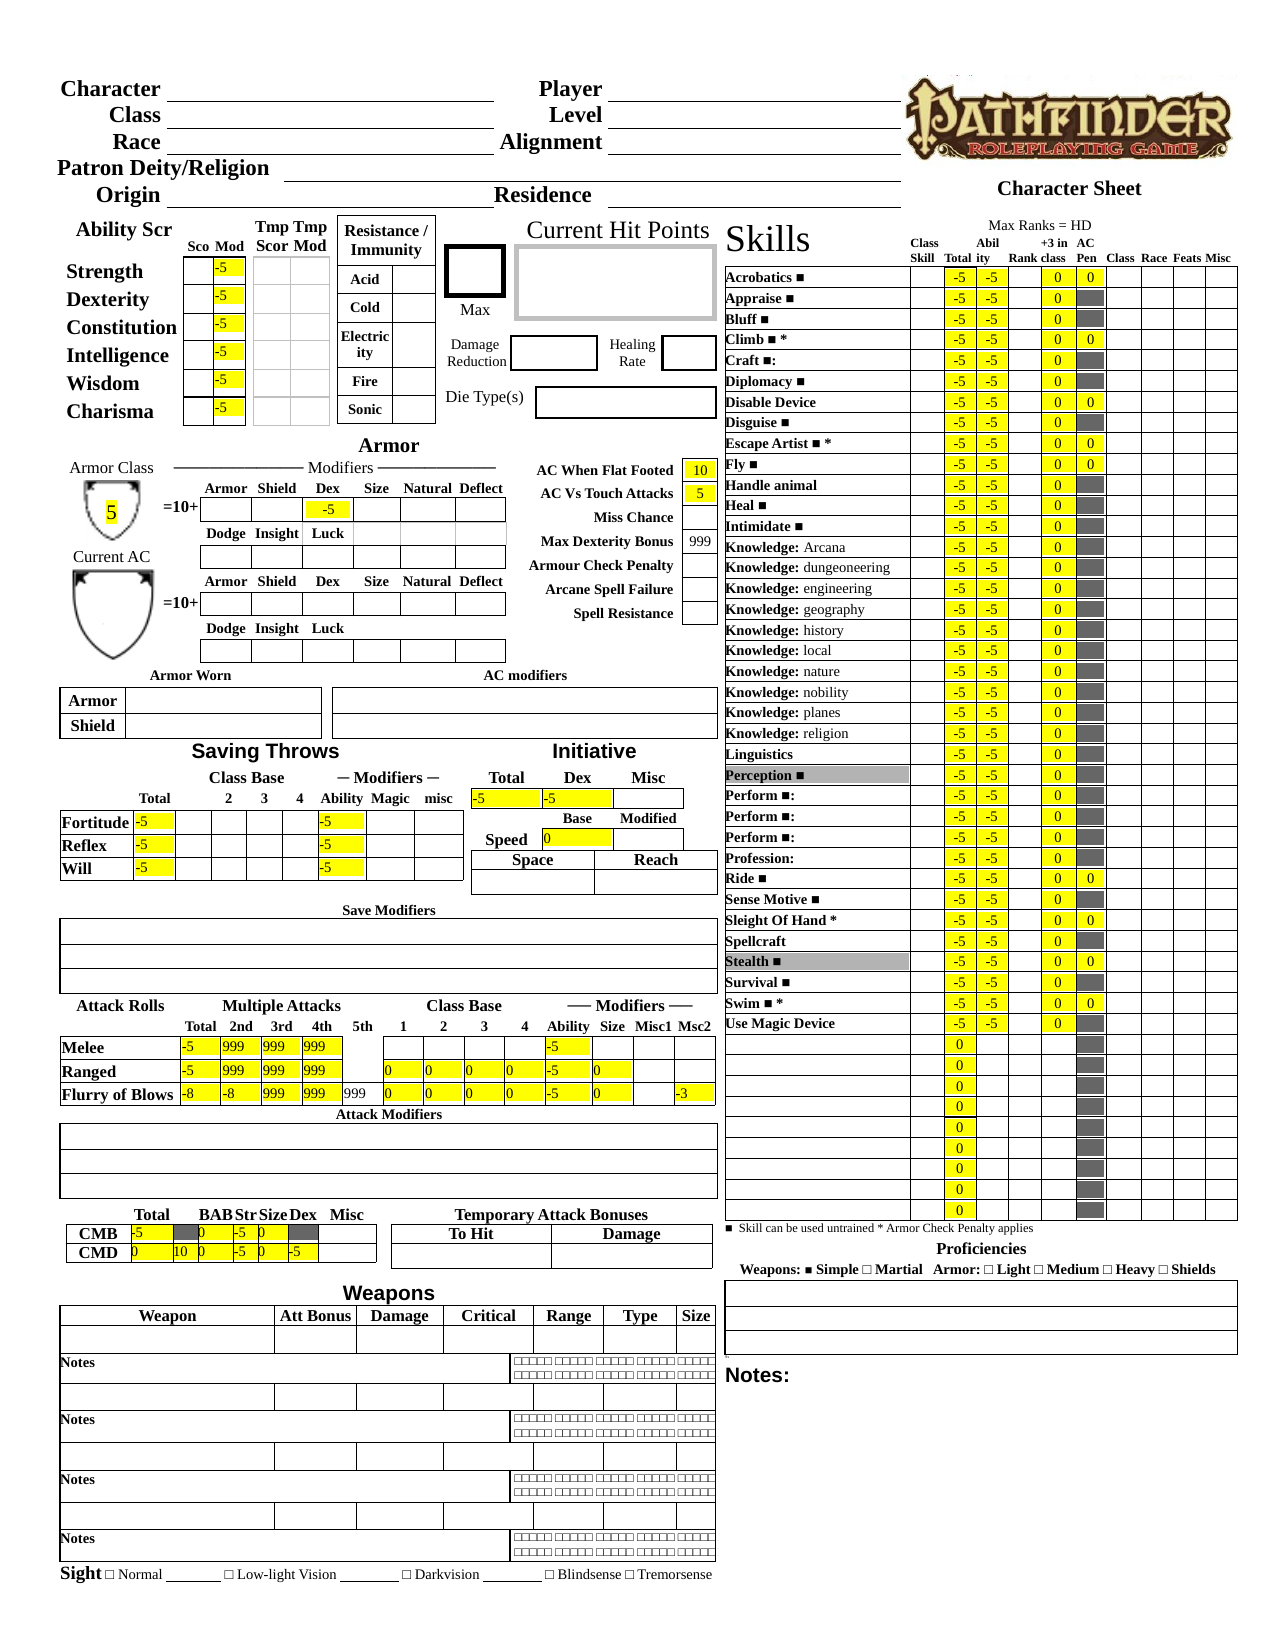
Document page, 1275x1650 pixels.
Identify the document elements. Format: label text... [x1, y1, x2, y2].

table_cell -999 [303, 1083, 342, 1105]
table_cell [1042, 1180, 1076, 1199]
table_cell [247, 858, 282, 880]
table_cell [1206, 599, 1237, 619]
table_cell [911, 661, 944, 681]
table_cell [357, 1443, 443, 1469]
table_cell Residence [494, 182, 608, 207]
table_cell -8 [221, 1083, 261, 1105]
table_cell -5 [546, 1083, 592, 1105]
table_cell [333, 714, 717, 738]
table_header Armor Worn [60, 664, 321, 687]
table_cell [354, 498, 400, 521]
table_cell [683, 578, 717, 601]
table_cell [1107, 641, 1141, 660]
table_cell [911, 599, 944, 619]
table_cell [1142, 330, 1173, 349]
table_cell [1107, 267, 1141, 287]
table_cell [1206, 516, 1237, 536]
table_cell misc [414, 788, 463, 810]
table_header Weapon [61, 1306, 274, 1325]
table_cell Size [592, 1016, 633, 1036]
table_cell [61, 1443, 274, 1469]
table_cell [564, 321, 717, 335]
table_cell Level [494, 101, 608, 128]
table_cell [1107, 1138, 1141, 1158]
table_cell [1009, 1180, 1041, 1199]
table_cell -5 [319, 835, 366, 857]
table_cell -5 [134, 858, 175, 880]
table_cell Disable Device [726, 392, 910, 412]
table_cell Insight [251, 522, 302, 545]
table_cell [176, 858, 211, 880]
table_cell [1042, 1035, 1076, 1054]
table_cell [1142, 641, 1173, 660]
table_cell [1042, 1097, 1076, 1116]
table_cell Rank [1008, 235, 1041, 266]
table_cell [303, 640, 353, 662]
table_cell Perform ■: [726, 827, 910, 847]
table_cell [201, 498, 251, 521]
table_cell Flurry of Blows [61, 1083, 180, 1105]
table_cell [1174, 599, 1205, 619]
table_cell [1206, 1076, 1237, 1096]
table_cell [1174, 661, 1205, 681]
table_header Multiple Attacks [180, 994, 383, 1016]
table_header Space [472, 851, 594, 869]
table_cell 0 [424, 1083, 464, 1105]
table_cell [1206, 1055, 1237, 1075]
table_cell [1142, 1014, 1173, 1033]
table_header Sco [183, 215, 213, 256]
table_cell [126, 688, 321, 713]
table_cell [1174, 579, 1205, 598]
table_cell Feats [1173, 235, 1205, 266]
table_cell [911, 1035, 944, 1054]
table_cell Abil ity [976, 235, 1008, 266]
table_cell [252, 640, 302, 662]
table_cell [1009, 454, 1041, 474]
table_cell [252, 546, 302, 568]
table_header Initiative [471, 739, 717, 766]
table_cell Size [353, 570, 400, 592]
table_cell [1142, 433, 1173, 453]
table_cell Knowledge: planes [726, 703, 910, 722]
table_cell [354, 593, 400, 615]
table_cell Knowledge: history [726, 620, 910, 639]
picture [901, 75, 1238, 168]
table_cell □□□□□ □□□□□ □□□□□ □□□□□ □□□□□ □□□□□ □□□□□ □□□□□ □□□□□ □□□□□ [511, 1354, 715, 1382]
table_cell [726, 1159, 910, 1178]
table_cell [604, 1503, 676, 1529]
table_cell □□□□□ □□□□□ □□□□□ □□□□□ □□□□□ □□□□□ □□□□□ □□□□□ □□□□□ □□□□□ [511, 1411, 715, 1442]
table_cell [1107, 786, 1141, 805]
table_cell [1107, 433, 1141, 453]
table_cell [61, 969, 717, 993]
table_cell [176, 835, 211, 857]
table_cell [354, 523, 400, 545]
table_cell [634, 1060, 674, 1082]
table_cell [1009, 537, 1041, 557]
table_cell [163, 570, 200, 592]
table_cell [726, 1138, 910, 1158]
table_cell [552, 1244, 712, 1267]
table_cell [1142, 703, 1173, 722]
table_cell [1142, 1035, 1173, 1054]
table_cell -5 [546, 1037, 592, 1059]
table_cell [275, 1326, 356, 1353]
table_cell Knowledge: geography [726, 599, 910, 619]
table_header Total [131, 1204, 173, 1223]
table_header [1137, 215, 1173, 235]
table_cell Armour Check Penalty [506, 553, 682, 577]
table_cell [1009, 516, 1041, 536]
table_cell [1142, 972, 1173, 992]
table_cell =10+ [163, 497, 200, 522]
table_cell Knowledge: religion [726, 724, 910, 743]
table_cell Natural [400, 480, 455, 497]
table_cell Acrobatics ■ [726, 267, 910, 287]
table_cell [1009, 703, 1041, 722]
table_cell Msc2 [674, 1016, 715, 1036]
table_cell -5 [214, 370, 245, 396]
table_cell [1142, 744, 1173, 764]
table_cell [1142, 371, 1173, 391]
table_cell Misc [1205, 235, 1237, 266]
table_header [449, 249, 501, 293]
table_cell [1107, 330, 1141, 349]
table_cell [1107, 1076, 1141, 1096]
table_cell [401, 523, 455, 545]
table_cell [1009, 661, 1041, 681]
table_cell [911, 454, 944, 474]
table_cell [1174, 1097, 1205, 1116]
table_cell Strength [65, 256, 183, 284]
table_cell Luck [302, 616, 353, 639]
table_cell [726, 1180, 910, 1199]
table_cell 5 [60, 477, 163, 547]
table_header Size [677, 1306, 715, 1325]
table_cell [1206, 350, 1237, 370]
table_cell [343, 1036, 383, 1082]
table_cell [415, 811, 463, 833]
table_cell 0 [593, 1083, 633, 1105]
table_cell [319, 1244, 376, 1262]
table_cell [167, 102, 494, 128]
table_cell [1107, 1055, 1141, 1075]
table_cell □□□□□ □□□□□ □□□□□ □□□□□ □□□□□ □□□□□ □□□□□ □□□□□ □□□□□ □□□□□ [511, 1471, 715, 1502]
table_cell Speed [471, 828, 542, 850]
table_cell [1206, 972, 1237, 992]
table_cell [184, 370, 213, 396]
text Character Sheet [901, 176, 1237, 200]
table_cell Knowledge: nature [726, 661, 910, 681]
table_header Str [234, 1204, 258, 1223]
table_cell [212, 858, 246, 880]
table_cell [534, 1503, 603, 1529]
table_cell [1107, 848, 1141, 868]
table_cell -999 [343, 1083, 383, 1105]
table_cell 0 [543, 829, 613, 850]
table_cell [1174, 558, 1205, 577]
table_cell [911, 1076, 944, 1096]
table_cell [1009, 579, 1041, 598]
table_header Att Bonus [275, 1306, 356, 1325]
table_cell Cold [338, 294, 392, 322]
table_cell [61, 1384, 274, 1410]
table_cell [911, 786, 944, 805]
table_cell [1107, 537, 1141, 557]
table_cell [726, 1097, 910, 1116]
table_cell 999 [683, 530, 717, 553]
table_cell [444, 1384, 533, 1410]
table_cell -5 [214, 398, 245, 424]
table_cell [1042, 1076, 1076, 1096]
table_cell Armor [200, 480, 251, 497]
table_cell [1107, 309, 1141, 329]
table_cell Appraise ■ [726, 288, 910, 308]
table_header Critical [444, 1306, 533, 1325]
table_cell Die Type(s) [444, 386, 535, 419]
table_cell [1009, 724, 1041, 743]
table_cell -5 [319, 811, 366, 833]
table_cell [303, 593, 353, 615]
table_cell -5 [319, 858, 366, 880]
table_cell [911, 1180, 944, 1199]
table_cell Deflect [455, 570, 506, 592]
table_cell [977, 1097, 1008, 1116]
table_cell Survival ■ [726, 972, 910, 992]
table_cell [1107, 827, 1141, 847]
table_cell [1107, 288, 1141, 308]
table_cell 2 [423, 1016, 464, 1036]
table_cell -5 [214, 314, 245, 340]
table_cell [322, 713, 332, 738]
table_cell [1009, 972, 1041, 992]
table_cell [1206, 1014, 1237, 1033]
table_cell [212, 811, 246, 833]
table_cell [1206, 682, 1237, 702]
table_cell [1142, 537, 1173, 557]
table_cell [1174, 288, 1205, 308]
table_cell [1107, 392, 1141, 412]
table_cell [1042, 1138, 1076, 1158]
table_header [60, 215, 337, 433]
table_cell [1174, 1076, 1205, 1096]
table_cell =10+ [163, 593, 200, 616]
table_header To Hit [392, 1225, 551, 1243]
table_cell [1174, 1200, 1205, 1220]
table_cell [275, 1384, 356, 1410]
table_cell [254, 398, 290, 424]
table_cell [1206, 413, 1237, 432]
table_cell -999 [303, 1060, 342, 1082]
table_cell [1174, 703, 1205, 722]
table_cell [1009, 910, 1041, 930]
table_cell [1107, 413, 1141, 432]
table_cell 2nd [221, 1016, 261, 1036]
table_header Skills [725, 215, 910, 266]
table_cell [247, 835, 282, 857]
table_cell [911, 724, 944, 743]
table_cell [393, 368, 435, 395]
table_cell [505, 1037, 545, 1059]
table_cell [1142, 1055, 1173, 1075]
table_cell [1009, 413, 1041, 432]
table_cell [1107, 1014, 1141, 1033]
table_cell [604, 1443, 676, 1469]
text Armor [60, 433, 717, 457]
table_header Max Ranks = HD [944, 215, 1137, 235]
table_cell [911, 993, 944, 1013]
table_cell [608, 182, 901, 207]
table_header [910, 215, 944, 235]
table_cell [911, 309, 944, 329]
table_cell [163, 522, 200, 545]
table_cell [1174, 931, 1205, 951]
table_cell [608, 129, 901, 154]
table_cell Dex [302, 480, 353, 497]
table_cell [456, 498, 505, 521]
table_cell [1009, 1014, 1041, 1033]
table_cell Ride ■ [726, 869, 910, 888]
table_cell [1206, 931, 1237, 951]
table_cell [1174, 475, 1205, 494]
table_cell [471, 809, 542, 828]
table_cell [911, 371, 944, 391]
table_cell [911, 869, 944, 888]
table_cell Acid [338, 266, 392, 293]
table_cell □□□□□ □□□□□ □□□□□ □□□□□ □□□□□ □□□□□ □□□□□ □□□□□ □□□□□ □□□□□ [511, 1530, 715, 1561]
table_cell [1107, 889, 1141, 909]
table_header [506, 624, 718, 664]
table_header Temporary Attack Bonuses [385, 1199, 717, 1281]
table_cell [634, 1037, 674, 1059]
table_cell Will [61, 858, 133, 880]
table_header BAB [198, 1204, 233, 1223]
table_header Ability Scr [65, 215, 183, 256]
table_cell Fly ■ [726, 454, 910, 474]
table_cell -999 [262, 1083, 302, 1105]
table_header Damage [552, 1225, 712, 1243]
table_header [444, 419, 717, 433]
table_cell [291, 370, 329, 396]
table_header [608, 75, 901, 101]
table_header [436, 215, 444, 423]
table_cell [1206, 558, 1237, 577]
table_cell [1174, 869, 1205, 888]
table_cell [1206, 288, 1237, 308]
table_cell 3 [464, 1016, 504, 1036]
table_cell [1206, 848, 1237, 868]
table_cell Perform ■: [726, 806, 910, 826]
table_cell [1107, 1035, 1141, 1054]
table_cell [911, 579, 944, 598]
table_cell [1009, 641, 1041, 660]
table_cell [1174, 1180, 1205, 1199]
table_cell -8 [181, 1083, 220, 1105]
table_cell [1142, 1180, 1173, 1199]
table_cell [201, 640, 251, 662]
table_cell 0 [505, 1060, 545, 1082]
table_header Reach [595, 851, 717, 869]
table_cell [1142, 848, 1173, 868]
table_header Player [494, 75, 608, 101]
table_cell [1142, 392, 1173, 412]
table_cell Ability [545, 1016, 592, 1036]
table_header Class Base [383, 994, 545, 1016]
table_cell [1142, 1097, 1173, 1116]
table_header Resistance / Immunity [338, 216, 435, 265]
table_cell [184, 398, 213, 424]
table_cell [1009, 599, 1041, 619]
table_cell [1174, 371, 1205, 391]
table_cell [393, 266, 435, 293]
table_cell [1107, 910, 1141, 930]
table_cell [534, 1326, 603, 1353]
table_cell [726, 1200, 910, 1220]
table_cell [1009, 848, 1041, 868]
table_cell Electricity [338, 323, 392, 367]
table_cell [353, 616, 400, 639]
table_cell [977, 1117, 1008, 1137]
table_cell [1206, 454, 1237, 474]
table_cell [456, 546, 505, 568]
table_cell Sense Motive ■ [726, 889, 910, 909]
table_cell [1142, 724, 1173, 743]
table_cell [1206, 620, 1237, 639]
table_cell [1206, 330, 1237, 349]
table_cell [911, 1014, 944, 1033]
table_cell [1174, 1014, 1205, 1033]
table_cell [1009, 496, 1041, 515]
table_header [664, 337, 715, 369]
table_cell [1009, 682, 1041, 702]
table_cell [1174, 744, 1205, 764]
table_header Total [471, 766, 542, 788]
table_cell Notes [61, 1530, 509, 1561]
table_cell Heal ■ [726, 496, 910, 515]
table_cell [1009, 620, 1041, 639]
table_cell [60, 766, 471, 901]
table_cell Miss Chance [506, 505, 682, 529]
table_cell [614, 789, 683, 808]
table_cell [60, 788, 134, 810]
table_cell Intimidate ■ [726, 516, 910, 536]
table_cell [911, 267, 944, 287]
table_cell [163, 639, 200, 663]
table_cell [176, 811, 211, 833]
table_cell [1107, 806, 1141, 826]
table_cell Notes [61, 1471, 509, 1502]
table_cell [322, 687, 332, 713]
table_cell [1009, 1076, 1041, 1096]
table_cell [1206, 1180, 1237, 1199]
table_cell Total [944, 235, 976, 266]
table_cell [1142, 516, 1173, 536]
table_cell [1206, 993, 1237, 1013]
table_header Range [534, 1306, 603, 1325]
table_header Healing Rate [603, 335, 661, 371]
table_cell -5 [214, 285, 245, 312]
table_cell Insight [251, 616, 302, 639]
table_cell [1206, 1138, 1237, 1158]
table_cell [401, 593, 455, 615]
table_cell [444, 1443, 533, 1469]
table_cell -3 [675, 1083, 715, 1105]
table_cell [444, 1503, 533, 1529]
table_cell Dexterity [65, 284, 183, 312]
table_cell Knowledge: nobility [726, 682, 910, 702]
table_header Tmp Mod [291, 215, 329, 256]
table_cell [367, 811, 414, 833]
table_cell [1174, 330, 1205, 349]
table_cell [1206, 827, 1237, 847]
table_cell [1009, 869, 1041, 888]
table_cell [393, 323, 435, 367]
table_cell [252, 498, 302, 521]
table_cell [252, 593, 302, 615]
table_cell Intelligence [65, 340, 183, 368]
table_cell Spellcraft [726, 931, 910, 951]
table_cell [911, 1138, 944, 1158]
table_cell [291, 398, 329, 424]
table_cell -5 [546, 1060, 592, 1082]
table_cell [634, 1083, 674, 1105]
table_cell [1009, 371, 1041, 391]
table_cell [1174, 1055, 1205, 1075]
table_cell [254, 258, 290, 284]
table_cell [367, 835, 414, 857]
table_cell [1174, 392, 1205, 412]
table_cell [424, 1037, 464, 1059]
table_header ─ Modifiers ─ [318, 766, 463, 788]
table_cell [614, 829, 683, 850]
table_cell [911, 806, 944, 826]
table_cell [1142, 496, 1173, 515]
table_cell [1107, 682, 1141, 702]
table_header Saving Throws [60, 739, 471, 766]
table_cell [284, 154, 901, 181]
table_cell [1142, 931, 1173, 951]
table_cell [1206, 1117, 1237, 1137]
table_cell Bluff ■ [726, 309, 910, 329]
table_cell [977, 1076, 1008, 1096]
table_cell Base [542, 809, 613, 828]
table_cell [1009, 1159, 1041, 1178]
table_cell Swim ■ * [726, 993, 910, 1013]
table_cell [1009, 1117, 1041, 1137]
table_header [598, 335, 603, 371]
table_cell [254, 285, 290, 312]
table_cell [1174, 413, 1205, 432]
table_header [167, 75, 494, 101]
table_cell [1009, 392, 1041, 412]
table_cell [1107, 724, 1141, 743]
table_cell [1174, 309, 1205, 329]
table_cell [254, 314, 290, 340]
table_cell [444, 1326, 533, 1353]
table_cell [400, 616, 455, 639]
table_cell [1174, 516, 1205, 536]
table_cell [254, 341, 290, 368]
table_cell Total [134, 788, 175, 810]
table_cell [911, 330, 944, 349]
table_cell [1107, 1097, 1141, 1116]
table_cell [1107, 454, 1141, 474]
table_cell Wisdom [65, 369, 183, 396]
table_header ─────────── Modifiers ────────── [163, 458, 506, 480]
table_cell [537, 388, 715, 417]
table_cell [303, 546, 353, 568]
table_cell [911, 744, 944, 764]
table_cell Luck [303, 523, 353, 545]
table_cell [1142, 682, 1173, 702]
table_cell [1009, 827, 1041, 847]
table_cell [1142, 806, 1173, 826]
table_cell [1174, 806, 1205, 826]
table_header Damage Reduction [444, 335, 510, 371]
table_cell [1142, 889, 1173, 909]
table_cell CMD [67, 1244, 131, 1262]
table_header Type [604, 1306, 676, 1325]
table_header 10 [683, 459, 717, 481]
table_cell [1142, 413, 1173, 432]
table_cell [911, 392, 944, 412]
table_cell [1042, 1200, 1076, 1220]
table_cell Use Magic Device [726, 1014, 910, 1033]
table_cell -5 [303, 498, 353, 521]
table_cell [1009, 1055, 1041, 1075]
table_cell [595, 870, 717, 893]
table_cell -5 [181, 1060, 220, 1082]
table_header [519, 249, 712, 316]
table_cell [1142, 869, 1173, 888]
table_cell Dodge [200, 522, 251, 545]
table_cell [726, 1117, 910, 1137]
table_cell [1009, 288, 1041, 308]
table_cell [1142, 910, 1173, 930]
table_cell [1009, 1097, 1041, 1116]
table_cell [354, 640, 400, 662]
table_cell [333, 688, 717, 713]
table_cell [291, 314, 329, 340]
table_cell [911, 848, 944, 868]
table_header [321, 664, 332, 687]
table_cell 0 [505, 1083, 545, 1105]
table_cell Profession: [726, 848, 910, 868]
table_cell [911, 682, 944, 702]
table_cell Fire [338, 368, 392, 395]
table_cell [911, 288, 944, 308]
table_cell [1142, 786, 1173, 805]
table_cell [726, 1035, 910, 1054]
table_cell [465, 1037, 504, 1059]
table_cell Knowledge: dungeoneering [726, 558, 910, 577]
table_cell Climb ■ * [726, 330, 910, 349]
text ■ Skill can be used untrained * Armor Check Penalty applies [725, 1221, 1237, 1235]
subtitle Proficiencies [725, 1238, 1237, 1258]
table_cell [911, 910, 944, 930]
table_header Current Hit Points [444, 215, 717, 244]
table_cell [1174, 350, 1205, 370]
table_cell [1142, 309, 1173, 329]
table_cell [1142, 475, 1173, 494]
table_cell [1174, 972, 1205, 992]
table_cell [911, 1097, 944, 1116]
table_cell [1107, 558, 1141, 577]
table_cell [1174, 848, 1205, 868]
table_header [506, 244, 514, 298]
table_cell 3rd [261, 1016, 302, 1036]
table_header Mod [213, 215, 246, 256]
table_cell [1206, 579, 1237, 598]
table_cell Knowledge: Arcana [726, 537, 910, 557]
table_cell [1009, 765, 1041, 785]
table_cell -5 [181, 1037, 220, 1059]
table_cell Alignment [494, 128, 608, 154]
table_cell [1107, 620, 1141, 639]
table_cell [1174, 786, 1205, 805]
table_cell [1174, 910, 1205, 930]
table_cell Knowledge: engineering [726, 579, 910, 598]
table_cell Race [57, 128, 167, 154]
table_cell [1009, 1200, 1041, 1220]
table_header [66, 1204, 131, 1223]
table_cell [911, 496, 944, 515]
table_cell Modified [613, 809, 683, 828]
table_cell [1174, 496, 1205, 515]
table_cell [1107, 1180, 1141, 1199]
table_cell [1107, 516, 1141, 536]
table_cell [534, 1443, 603, 1469]
table_cell [911, 1200, 944, 1220]
table_cell [911, 889, 944, 909]
table_cell [1107, 931, 1141, 951]
table_header Damage [357, 1306, 443, 1325]
table_cell [1174, 454, 1205, 474]
table_cell [1206, 661, 1237, 681]
table_cell [401, 546, 455, 568]
table_cell [184, 314, 213, 340]
table_cell [1206, 1097, 1237, 1116]
table_cell [1107, 579, 1141, 598]
table_cell Knowledge: local [726, 641, 910, 660]
table_cell [367, 858, 414, 880]
table_cell [1206, 889, 1237, 909]
table_cell [506, 298, 514, 321]
table_cell [977, 1035, 1008, 1054]
table_cell [593, 1037, 633, 1059]
table_cell Class [57, 101, 167, 128]
table_cell Current AC [60, 547, 163, 567]
table_cell Dodge [200, 616, 251, 639]
table_header [60, 766, 134, 788]
subtitle Notes: [725, 1363, 1237, 1387]
table_cell [212, 835, 246, 857]
table_cell [1009, 350, 1041, 370]
table_cell [1206, 371, 1237, 391]
table_cell [675, 1060, 715, 1082]
table_cell [201, 546, 251, 568]
table_cell [444, 371, 717, 386]
table_header Misc [318, 1204, 376, 1223]
table_cell Natural [400, 570, 455, 592]
table_cell [911, 1117, 944, 1137]
table_cell [726, 1307, 1237, 1330]
table_cell [1009, 309, 1041, 329]
table_cell [1142, 952, 1173, 971]
table_cell [1107, 744, 1141, 764]
table_cell [911, 703, 944, 722]
table_cell [1142, 993, 1173, 1013]
table_cell [1009, 433, 1041, 453]
table_cell 0 [465, 1083, 504, 1105]
table_cell Armor [61, 688, 125, 713]
table_cell [61, 1150, 717, 1173]
table_cell [604, 1384, 676, 1410]
table_cell [1174, 952, 1205, 971]
table_cell [126, 714, 321, 738]
table_cell [283, 858, 318, 880]
table_cell Fortitude [61, 811, 133, 833]
table_header [726, 1281, 1237, 1306]
table_cell [1009, 889, 1041, 909]
table_cell Spell Resistance [506, 601, 682, 624]
table_cell 4 [282, 788, 318, 810]
table_cell [1174, 682, 1205, 702]
table_cell Origin [57, 181, 167, 207]
table_cell [1206, 869, 1237, 888]
table_cell [911, 516, 944, 536]
table_cell [1174, 1159, 1205, 1178]
table_cell [911, 1055, 944, 1075]
table_cell Sonic [338, 396, 392, 423]
table_cell [61, 1503, 274, 1529]
table_cell [163, 616, 200, 639]
table_cell [354, 546, 400, 568]
table_cell [1142, 827, 1173, 847]
table_cell [683, 602, 717, 624]
table_cell [1107, 599, 1141, 619]
table_cell [1206, 724, 1237, 743]
table_cell [1042, 1117, 1076, 1137]
table_cell [456, 523, 506, 545]
table_cell [291, 341, 329, 368]
table_cell [1107, 972, 1141, 992]
table_cell [1009, 806, 1041, 826]
table_cell [1142, 1138, 1173, 1158]
table_cell Shield [251, 570, 302, 592]
table_header [134, 766, 175, 788]
table_cell -5 [134, 835, 175, 857]
table_cell [415, 835, 463, 857]
table_cell [401, 640, 455, 662]
table_cell [1206, 537, 1237, 557]
table_cell 5th [342, 1016, 383, 1036]
table_cell [393, 294, 435, 322]
table_cell AC Pen [1076, 235, 1106, 266]
table_cell [415, 858, 463, 880]
table_header Dex [288, 1204, 318, 1223]
table_header Tmp Scor [253, 215, 291, 256]
table_cell [1009, 952, 1041, 971]
table_cell AC Vs Touch Attacks [506, 481, 682, 505]
table_cell [1206, 309, 1237, 329]
table_cell [677, 1443, 715, 1469]
table_cell -999 [303, 1037, 342, 1059]
table_cell [61, 1326, 274, 1353]
table_cell [1142, 1076, 1173, 1096]
table_cell Magic [366, 788, 414, 810]
table_cell Shield [61, 714, 125, 738]
table_cell [184, 258, 213, 284]
table_cell Dex [302, 570, 353, 592]
table_cell [911, 827, 944, 847]
table_cell Notes [61, 1354, 509, 1382]
table_cell Craft ■: [726, 350, 910, 370]
table_cell [1174, 765, 1205, 785]
table_cell Constitution [65, 313, 183, 340]
table_cell Class Skill [910, 235, 944, 266]
table_cell [677, 1503, 715, 1529]
text Save Modifiers [60, 901, 717, 918]
table_cell +3 in class [1041, 235, 1076, 266]
table_cell Deflect [455, 480, 506, 497]
table_cell Max [444, 298, 506, 321]
table_header AC modifiers [333, 664, 718, 687]
table_cell -5 [214, 341, 245, 368]
table_cell [471, 895, 717, 901]
table_cell [675, 1037, 715, 1059]
table_cell [911, 952, 944, 971]
table_cell [911, 1159, 944, 1178]
table_cell [1174, 267, 1205, 287]
table_cell 0 [384, 1083, 423, 1105]
table_cell 3 [246, 788, 282, 810]
table_cell [1107, 1117, 1141, 1137]
table_cell [163, 480, 200, 497]
table_cell [911, 350, 944, 370]
table_cell [1142, 765, 1173, 785]
table_cell [1206, 1159, 1237, 1178]
table_cell [1142, 620, 1173, 639]
table_cell [283, 835, 318, 857]
table_cell Melee [61, 1037, 180, 1059]
table_cell [456, 640, 505, 662]
text Ss [725, 1355, 1237, 1360]
table_cell [1174, 889, 1205, 909]
table_cell [1206, 433, 1237, 453]
table_cell [534, 1384, 603, 1410]
subtitle Weapons [60, 1281, 717, 1305]
table_cell Linguistics [726, 744, 910, 764]
table_cell [683, 506, 717, 529]
table_cell Escape Artist ■ * [726, 433, 910, 453]
table_cell [1174, 537, 1205, 557]
table_cell [977, 1159, 1008, 1178]
table_cell Disguise ■ [726, 413, 910, 432]
table_cell [1009, 993, 1041, 1013]
table_cell [283, 811, 318, 833]
table_cell [60, 1016, 180, 1036]
table_cell [977, 1180, 1008, 1199]
table_cell Diplomacy ■ [726, 371, 910, 391]
table_cell [319, 1225, 376, 1243]
table_cell Max Dexterity Bonus [506, 529, 682, 553]
table_cell [1174, 433, 1205, 453]
table_cell [977, 1138, 1008, 1158]
table_cell Class [1106, 235, 1141, 266]
table_cell [911, 765, 944, 785]
table_cell [977, 1055, 1008, 1075]
table_cell [677, 1384, 715, 1410]
table_cell [911, 931, 944, 951]
table_cell [604, 1326, 676, 1353]
table_cell 5 [683, 482, 717, 505]
table_cell [911, 641, 944, 660]
table_cell [1142, 288, 1173, 308]
table_cell Race [1141, 235, 1173, 266]
text Weapons: ■ Simple □ Martial Armor: □ Light □ Medium □ Heavy □ Shields [725, 1261, 1237, 1277]
table_cell [1174, 641, 1205, 660]
table_cell [1206, 765, 1237, 785]
table_cell [184, 285, 213, 312]
table_cell [608, 102, 901, 128]
table_cell Notes [61, 1411, 509, 1442]
table_cell Size [353, 480, 400, 497]
table_cell [1009, 1138, 1041, 1158]
table_cell Perform ■: [726, 786, 910, 805]
table_cell Handle animal [726, 475, 910, 494]
table_cell [444, 321, 564, 335]
table_header Size [258, 1204, 288, 1223]
table_cell Total [180, 1016, 221, 1036]
table_cell [167, 181, 494, 207]
table_header [61, 919, 717, 944]
table_cell [61, 945, 717, 968]
table_cell [1174, 724, 1205, 743]
table_header Attack Rolls [60, 994, 180, 1016]
table_header ── Modifiers ── [545, 994, 715, 1016]
table_cell [726, 1076, 910, 1096]
table_cell [1042, 1055, 1076, 1075]
table_cell Arcane Spell Failure [506, 577, 682, 601]
table_cell [911, 475, 944, 494]
table_cell 4th [302, 1016, 342, 1036]
table_cell CMB [67, 1225, 131, 1243]
table_header Class Base [175, 766, 318, 788]
table_cell [1107, 1200, 1141, 1220]
table_cell [1107, 869, 1141, 888]
table_cell [1009, 558, 1041, 577]
table_cell Sleight Of Hand * [726, 910, 910, 930]
table_cell [1009, 931, 1041, 951]
table_cell -5 [214, 258, 245, 284]
table_cell 0 [593, 1060, 633, 1082]
table_cell [1206, 744, 1237, 764]
table_cell [1206, 496, 1237, 515]
table_header [60, 1199, 385, 1281]
table_cell [1107, 475, 1141, 494]
table_cell [61, 1174, 717, 1198]
table_cell [456, 593, 505, 615]
table_cell [726, 1331, 1237, 1354]
table_cell [977, 1200, 1008, 1220]
table_cell [1009, 1035, 1041, 1054]
table_cell [455, 616, 506, 639]
table_cell [911, 413, 944, 432]
table_cell [167, 129, 494, 154]
table_cell [1206, 641, 1237, 660]
table_cell [254, 370, 290, 396]
table_cell -5 [134, 811, 175, 833]
table_cell Ability [318, 788, 366, 810]
table_cell [1142, 1200, 1173, 1220]
table_cell [163, 545, 200, 569]
text Attack Modifiers [60, 1106, 717, 1123]
table_header [61, 1124, 717, 1148]
table_cell [1142, 350, 1173, 370]
table_header Dex [542, 766, 613, 788]
table_header [512, 337, 596, 369]
table_cell [726, 1055, 910, 1075]
table_cell [275, 1503, 356, 1529]
table_cell [1009, 267, 1041, 287]
table_cell -999 [221, 1037, 261, 1059]
table_cell Misc1 [633, 1016, 674, 1036]
table_cell [1142, 599, 1173, 619]
table_cell [1174, 1138, 1205, 1158]
table_cell Ranged [61, 1060, 180, 1082]
table_cell [1009, 744, 1041, 764]
table_cell [1206, 392, 1237, 412]
table_cell Shield [251, 480, 302, 497]
table_cell -999 [221, 1060, 261, 1082]
table_cell [1142, 1117, 1173, 1137]
table_cell [1107, 703, 1141, 722]
table_cell [1174, 1035, 1205, 1054]
table_cell [1206, 703, 1237, 722]
table_cell 0 [465, 1060, 504, 1082]
table_cell [683, 554, 717, 577]
table_cell [1142, 267, 1173, 287]
table_cell [1142, 454, 1173, 474]
table_cell 4 [504, 1016, 545, 1036]
table_cell [393, 396, 435, 423]
table_cell [1107, 952, 1141, 971]
table_cell [401, 498, 455, 521]
table_cell [1107, 350, 1141, 370]
table_cell [247, 811, 282, 833]
table_cell [683, 766, 717, 850]
table_header [246, 215, 253, 424]
table_cell [1206, 952, 1237, 971]
table_cell [1009, 786, 1041, 805]
table_cell [357, 1503, 443, 1529]
table_cell Charisma [65, 396, 183, 424]
table_cell [1206, 786, 1237, 805]
table_cell [677, 1326, 715, 1353]
table_cell [1107, 496, 1141, 515]
table_cell [1142, 661, 1173, 681]
table_cell [175, 788, 211, 810]
table_cell [1174, 620, 1205, 639]
table_cell [1206, 475, 1237, 494]
text Sight □ Normal □ Low-light Vision □ Darkvision □ Blindsense □ Tremorsense [60, 1562, 717, 1584]
table_cell [1206, 267, 1237, 287]
table_cell [911, 620, 944, 639]
table_cell [1206, 1035, 1237, 1054]
table_cell Patron Deity/Religion [57, 154, 284, 181]
table_cell -999 [262, 1060, 302, 1082]
table_cell [1142, 558, 1173, 577]
table_cell [472, 870, 594, 893]
table_cell 1 [383, 1016, 423, 1036]
table_cell [1107, 765, 1141, 785]
table_cell Reflex [61, 835, 133, 857]
table_cell [1042, 1159, 1076, 1178]
table_cell [291, 285, 329, 312]
table_cell [291, 258, 329, 284]
table_cell [1107, 371, 1141, 391]
table_cell [1206, 910, 1237, 930]
table_header [1205, 215, 1237, 235]
table_cell [911, 558, 944, 577]
table_cell 2 [211, 788, 246, 810]
table_header Misc [613, 766, 683, 788]
table_cell [911, 537, 944, 557]
table_cell [357, 1384, 443, 1410]
table_cell [1174, 1117, 1205, 1137]
table_cell [1174, 827, 1205, 847]
table_cell -999 [262, 1037, 302, 1059]
table_cell 0 [384, 1060, 423, 1082]
table_cell [1107, 993, 1141, 1013]
table_cell [911, 972, 944, 992]
table_cell Armor [200, 570, 251, 592]
table_header [338, 423, 444, 433]
table_cell 0 [424, 1060, 464, 1082]
table_cell [201, 593, 251, 615]
table_cell [384, 1037, 423, 1059]
table_cell [1142, 1159, 1173, 1178]
table_header Character [57, 75, 167, 101]
table_header AC When Flat Footed [506, 458, 682, 481]
table_cell [392, 1244, 551, 1267]
table_cell [1142, 579, 1173, 598]
table_cell [1206, 806, 1237, 826]
table_cell [1107, 1159, 1141, 1178]
table_cell [275, 1443, 356, 1469]
table_cell [1009, 475, 1041, 494]
table_header [173, 1204, 198, 1223]
table_cell [1009, 330, 1041, 349]
table_cell [1107, 661, 1141, 681]
table_header [329, 215, 337, 424]
table_cell [357, 1326, 443, 1353]
table_cell [1174, 993, 1205, 1013]
table_cell [184, 341, 213, 368]
table_cell [60, 567, 163, 664]
table_cell [1206, 1200, 1237, 1220]
table_cell [911, 433, 944, 453]
table_header [1173, 215, 1205, 235]
